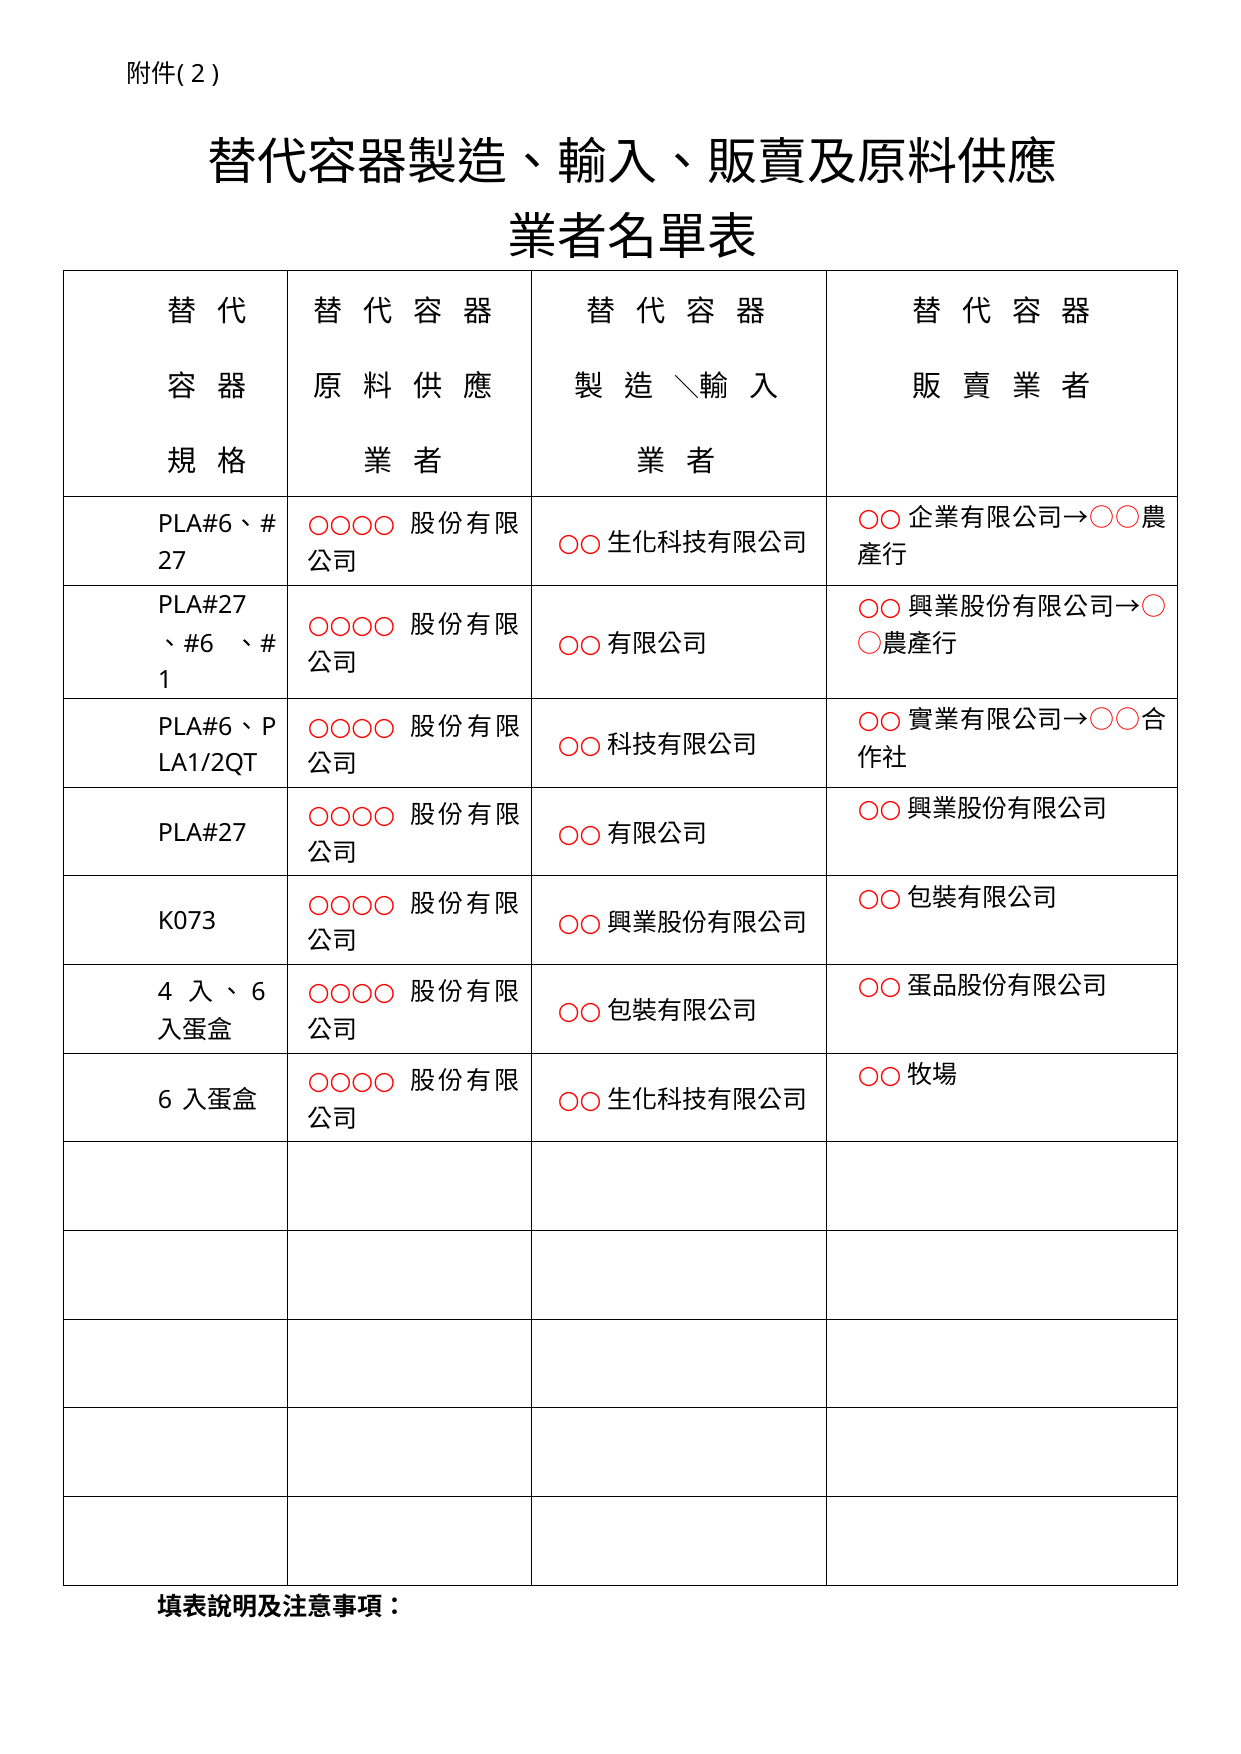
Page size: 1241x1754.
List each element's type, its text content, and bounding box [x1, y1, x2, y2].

table_cell ○○生化科技有限公司 [532, 497, 826, 584]
table_cell [827, 1320, 1177, 1407]
table_cell ○○興業股份有限公司→○○農產行 [827, 586, 1177, 698]
table_cell [532, 1408, 826, 1496]
table_cell [288, 1142, 531, 1230]
table_cell ○○牧場 [827, 1054, 1177, 1141]
table_header 替代容器 規格 [64, 271, 287, 496]
table_cell PLA#6、#27 [64, 497, 287, 584]
table_cell [64, 1142, 287, 1230]
table_cell [288, 1408, 531, 1496]
table_header 替代容器 販賣業者 [827, 271, 1177, 496]
table_cell ○○興業股份有限公司 [827, 788, 1177, 875]
table_cell PLA#27、#6、#1 [64, 586, 287, 698]
table_cell [532, 1142, 826, 1230]
text 替代容器製造、輸入、販賣及原料供應 業者名單表 [182, 120, 1083, 270]
table_cell [288, 1320, 531, 1407]
table_cell ○○有限公司 [532, 586, 826, 698]
table_cell [64, 1408, 287, 1496]
table_cell [64, 1320, 287, 1407]
table_cell 6入蛋盒 [64, 1054, 287, 1141]
table_cell [532, 1320, 826, 1407]
table_cell ○○有限公司 [532, 788, 826, 875]
table_cell ○○興業股份有限公司 [532, 876, 826, 964]
table_cell ○○實業有限公司→○○合作社 [827, 699, 1177, 787]
table_cell ○○○○股份有限公司 [288, 497, 531, 584]
table_cell [827, 1408, 1177, 1496]
table_cell ○○企業有限公司→○○農產行 [827, 497, 1177, 584]
text 填表說明及注意事項： [84, 1586, 1009, 1623]
table_cell PLA#27 [64, 788, 287, 875]
table_cell ○○○○股份有限公司 [288, 699, 531, 787]
table_cell ○○○○股份有限公司 [288, 1054, 531, 1141]
table_cell [288, 1231, 531, 1318]
table_cell [532, 1231, 826, 1318]
table_cell K073 [64, 876, 287, 964]
table_cell [827, 1497, 1177, 1584]
table_cell [64, 1497, 287, 1584]
table_cell ○○○○股份有限公司 [288, 586, 531, 698]
table_cell [532, 1497, 826, 1584]
table_cell [827, 1142, 1177, 1230]
table_cell ○○包裝有限公司 [827, 876, 1177, 964]
table_cell [64, 1231, 287, 1318]
table_header 替代容器 原料供應業者 [288, 271, 531, 496]
table_cell ○○○○股份有限公司 [288, 876, 531, 964]
table_cell ○○科技有限公司 [532, 699, 826, 787]
table_cell ○○包裝有限公司 [532, 965, 826, 1053]
table_cell ○○○○股份有限公司 [288, 788, 531, 875]
table_header 替代容器 製造＼輸入業者 [532, 271, 826, 496]
table_cell PLA#6、PLA1/2QT [64, 699, 287, 787]
table_cell 4入、6入蛋盒 [64, 965, 287, 1053]
text 附件( 2 ) [127, 54, 246, 90]
table_cell [827, 1231, 1177, 1318]
table_cell [288, 1497, 531, 1584]
table_cell ○○蛋品股份有限公司 [827, 965, 1177, 1053]
table_cell ○○生化科技有限公司 [532, 1054, 826, 1141]
table_cell ○○○○股份有限公司 [288, 965, 531, 1053]
